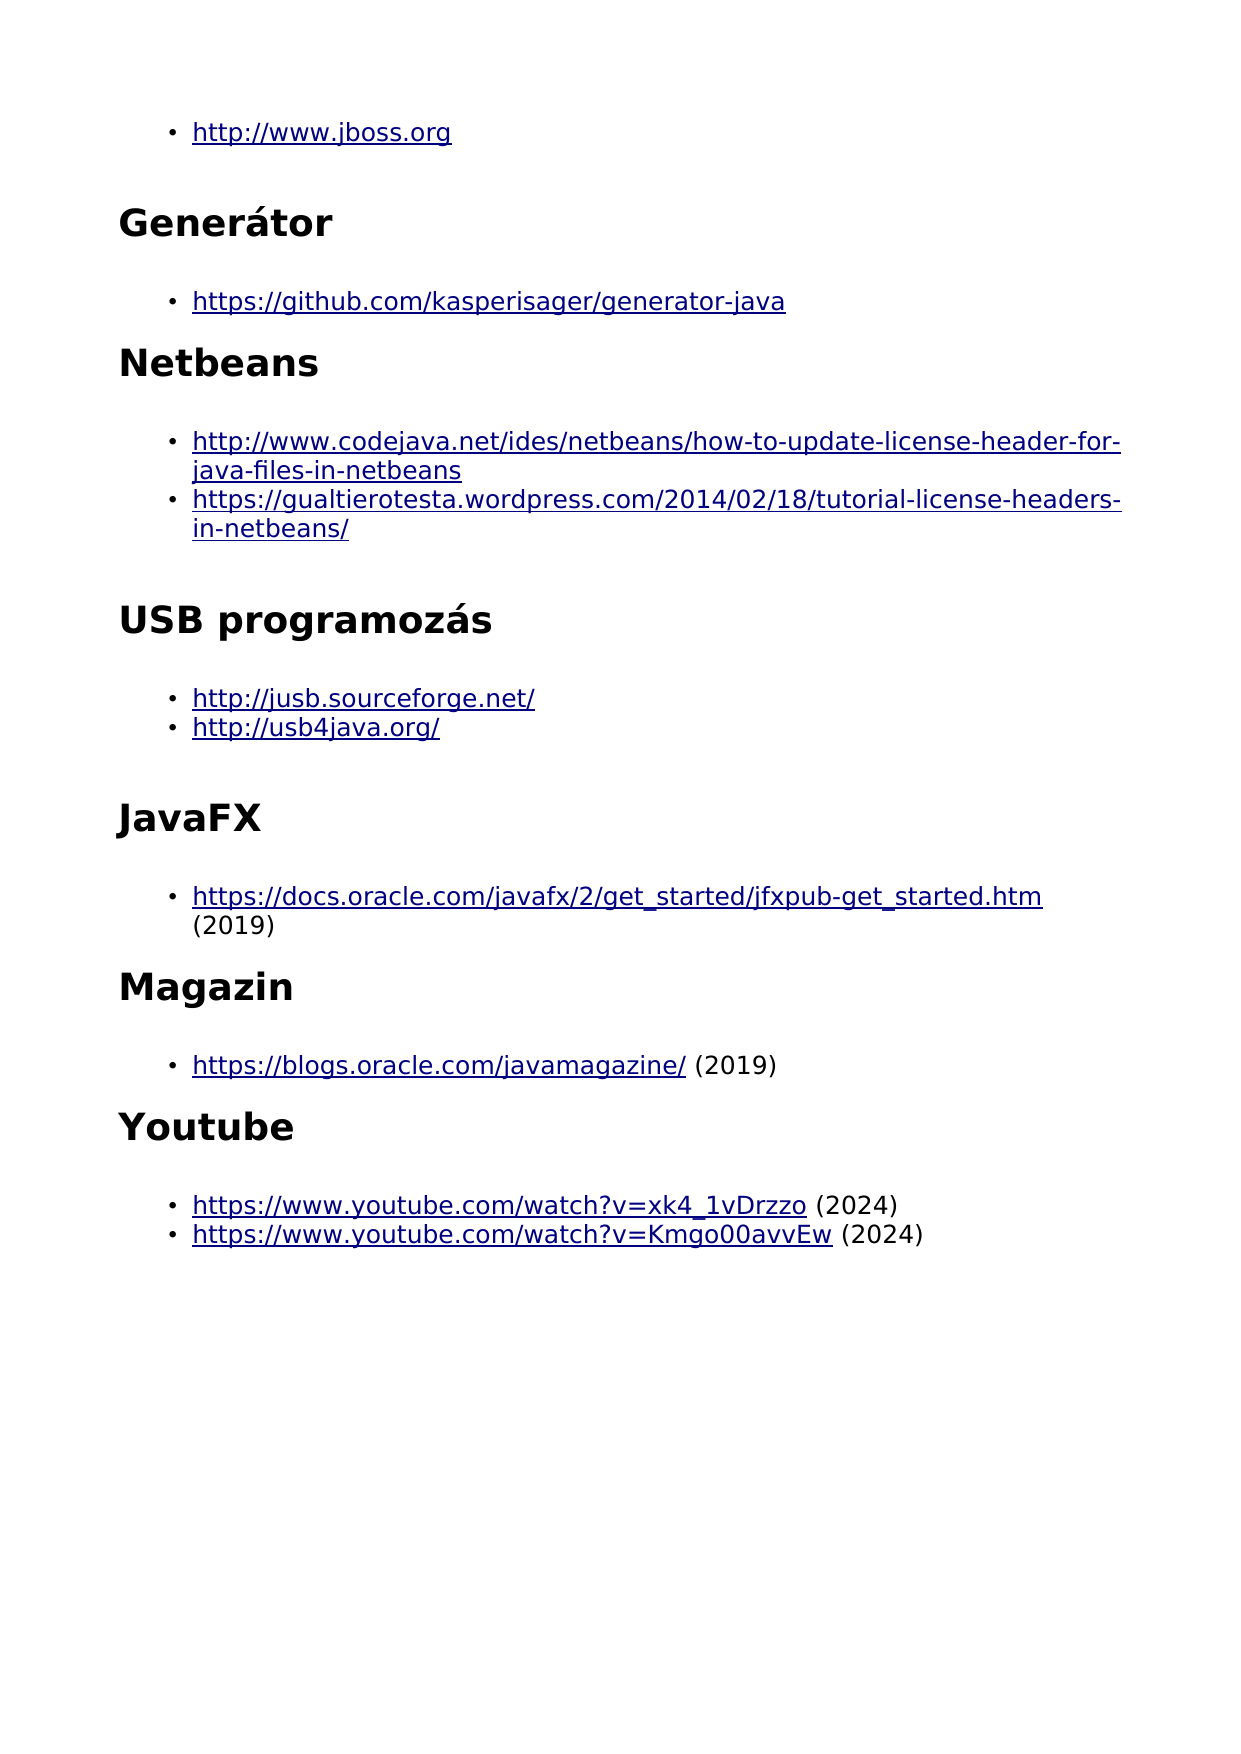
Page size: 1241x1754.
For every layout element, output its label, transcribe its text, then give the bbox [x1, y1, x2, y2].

subtitle JavaFX [118, 797, 1122, 840]
list https://github.com/kasperisager/generator-java [177, 287, 1122, 317]
list http://jusb.sourceforge.net/ [177, 684, 1122, 713]
subtitle Youtube [118, 1106, 1122, 1149]
subtitle Netbeans [118, 342, 1122, 385]
list https://gualtierotesta.wordpress.com/2014/02/18/tutorial-license-headers-in-netbeans/ [177, 486, 1122, 544]
list http://www.jboss.org [177, 118, 1122, 147]
list https://blogs.oracle.com/javamagazine/ (2019) [177, 1051, 1122, 1081]
list https://docs.oracle.com/javafx/2/get_started/jfxpub-get_started.htm (2019) [177, 882, 1122, 941]
subtitle Generátor [118, 202, 1122, 245]
list https://www.youtube.com/watch?v=Kmgo00avvEw (2024) [177, 1220, 1122, 1249]
list http://www.codejava.net/ides/netbeans/how-to-update-license-header-for-java-files-in-netbeans [177, 427, 1122, 486]
list https://www.youtube.com/watch?v=xk4_1vDrzzo (2024) [177, 1191, 1122, 1220]
subtitle USB programozás [118, 598, 1122, 642]
list http://usb4java.org/ [177, 713, 1122, 742]
subtitle Magazin [118, 966, 1122, 1009]
